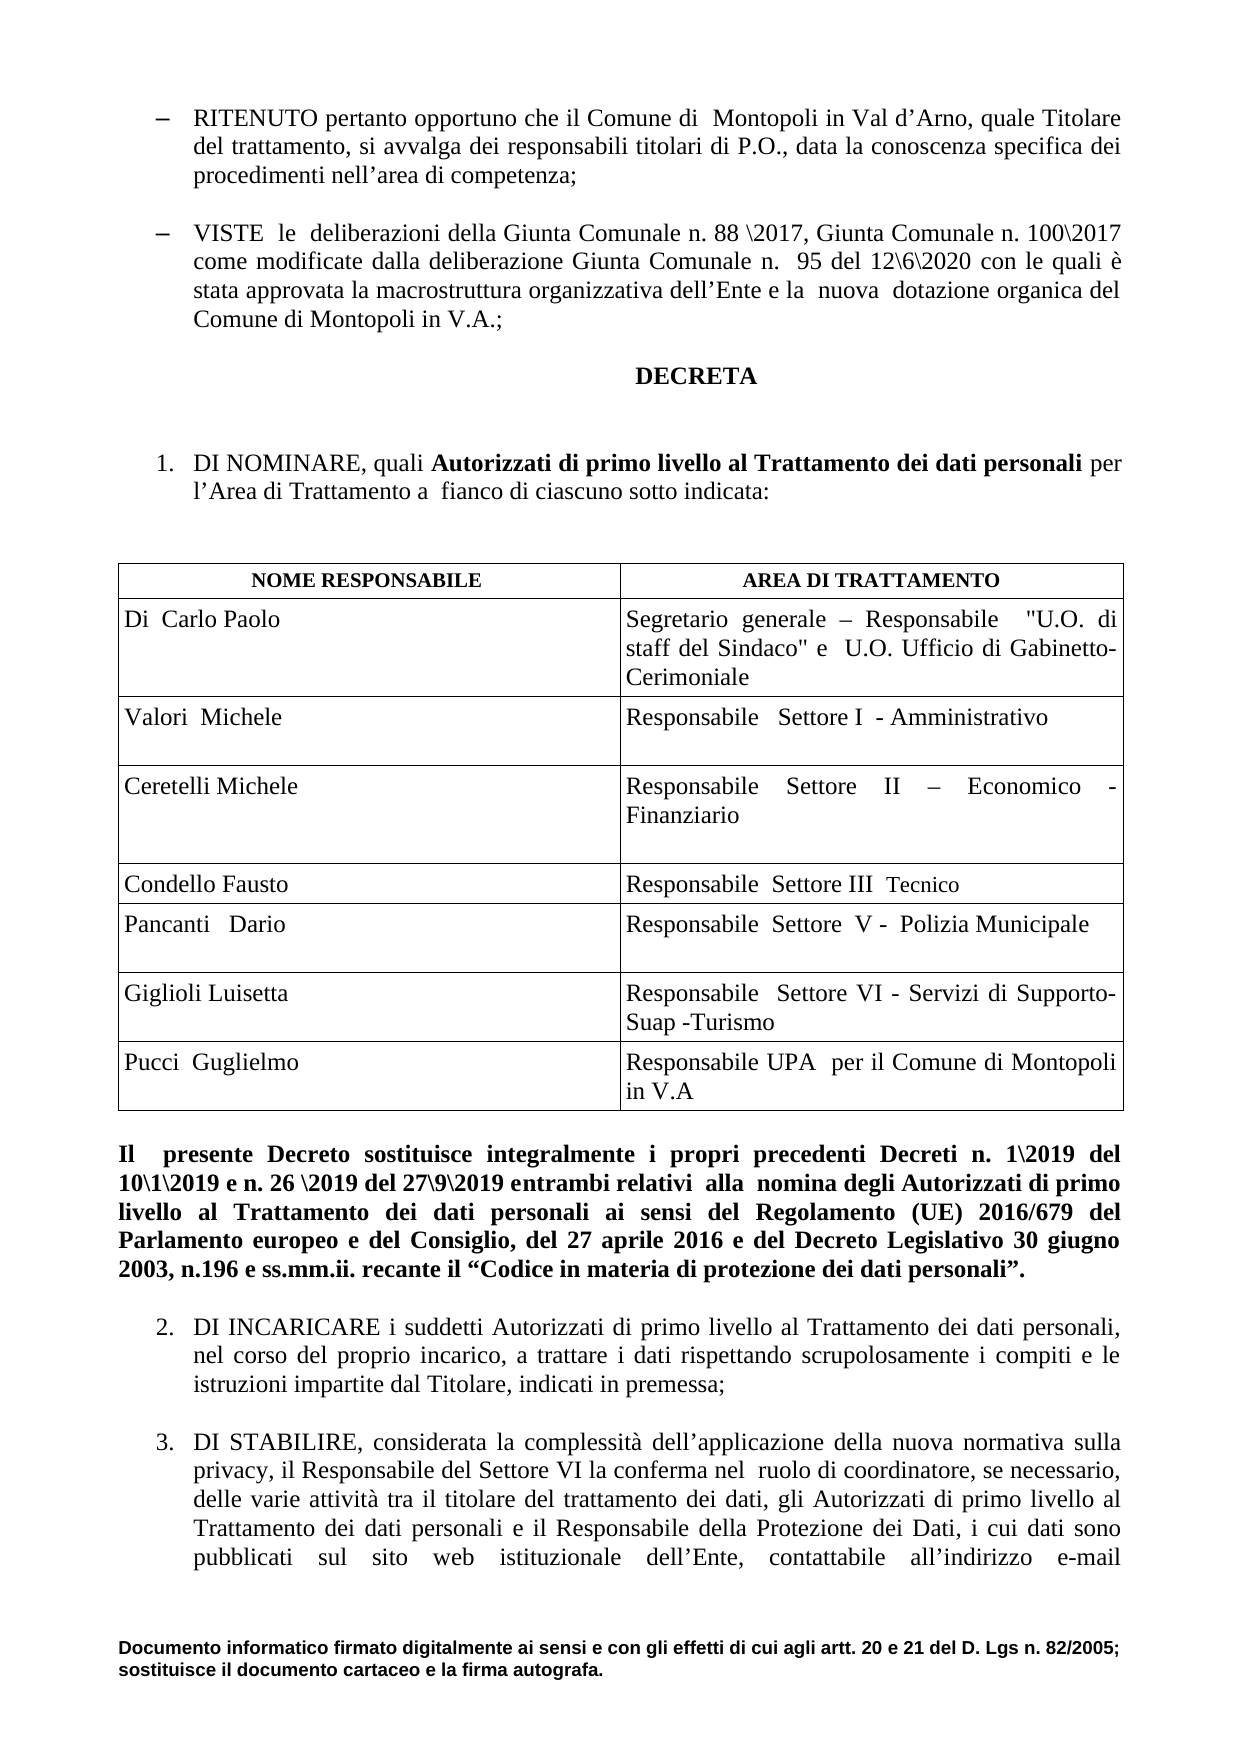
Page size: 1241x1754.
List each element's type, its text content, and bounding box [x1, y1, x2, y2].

list DI INCARICARE i suddetti Autorizzati di primo livello al Trattamento dei dati personali, nel corso del proprio incarico, a trattare i dati rispettando scrupolosamente i compiti e le istruzioni impartite dal Titolare, indicati in premessa; [156, 1312, 1122, 1398]
table_cell Ceretelli Michele [119, 766, 620, 863]
table_cell Giglioli Luisetta [119, 973, 620, 1041]
table_cell Responsabile Settore VI - Servizi di Supporto-Suap -Turismo [621, 973, 1123, 1041]
table_cell Segretario generale – Responsabile "U.O. di staff del Sindaco" e U.O. Ufficio di Gabinetto-Cerimoniale [621, 599, 1123, 696]
table_cell Di Carlo Paolo [119, 599, 620, 696]
table_cell Condello Fausto [119, 864, 620, 903]
table_cell Responsabile Settore II – Economico -Finanziario [621, 766, 1123, 863]
table_cell Responsabile Settore III Tecnico [621, 864, 1123, 903]
table_cell Responsabile Settore I - Amministrativo [621, 697, 1123, 765]
table_cell Responsabile UPA per il Comune di Montopoli in V.A [621, 1042, 1123, 1110]
table_cell Valori Michele [119, 697, 620, 765]
list VISTE le deliberazioni della Giunta Comunale n. 88 \2017, Giunta Comunale n. 100\2017 come modificate dalla deliberazione Giunta Comunale n. 95 del 12\6\2020 con le quali è stata approvata la macrostruttura organizzativa dell’Ente e la nuova dotazione organica del Comune di Montopoli in V.A.; [156, 218, 1122, 333]
table_cell Responsabile Settore V - Polizia Municipale [621, 904, 1123, 972]
list DI STABILIRE, considerata la complessità dell’applicazione della nuova normativa sulla privacy, il Responsabile del Settore VI la conferma nel ruolo di coordinatore, se necessario, delle varie attività tra il titolare del trattamento dei dati, gli Autorizzati di primo livello al Trattamento dei dati personali e il Responsabile della Protezione dei Dati, i cui dati sono pubblicati sul sito web istituzionale dell’Ente, contattabile all’indirizzo e-mail [156, 1427, 1122, 1571]
table_header NOME RESPONSABILE [119, 564, 620, 598]
table_header AREA DI TRATTAMENTO [621, 564, 1123, 598]
list DI NOMINARE, quali Autorizzati di primo livello al Trattamento dei dati personali per l’Area di Trattamento a fianco di ciascuno sotto indicata: [156, 448, 1122, 505]
text DECRETA [118, 361, 1122, 390]
table_cell Pucci Guglielmo [119, 1042, 620, 1110]
table_cell Pancanti Dario [119, 904, 620, 972]
text Il presente Decreto sostituisce integralmente i propri precedenti Decreti n. 1\2019 del 10\1\2019 e n. 26 \2019 del 27\9\2019 entrambi relativi alla nomina degli Autorizzati di primo livello al Trattamento dei dati personali ai sensi del Regolamento (UE) 2016/679 del Parlamento europeo e del Consiglio, del 27 aprile 2016 e del Decreto Legislativo 30 giugno 2003, n.196 e ss.mm.ii. recante il “Codice in materia di protezione dei dati personali”. [118, 1139, 1122, 1283]
list RITENUTO pertanto opportuno che il Comune di Montopoli in Val d’Arno, quale Titolare del trattamento, si avvalga dei responsabili titolari di P.O., data la conoscenza specifica dei procedimenti nell’area di competenza; [156, 103, 1122, 189]
